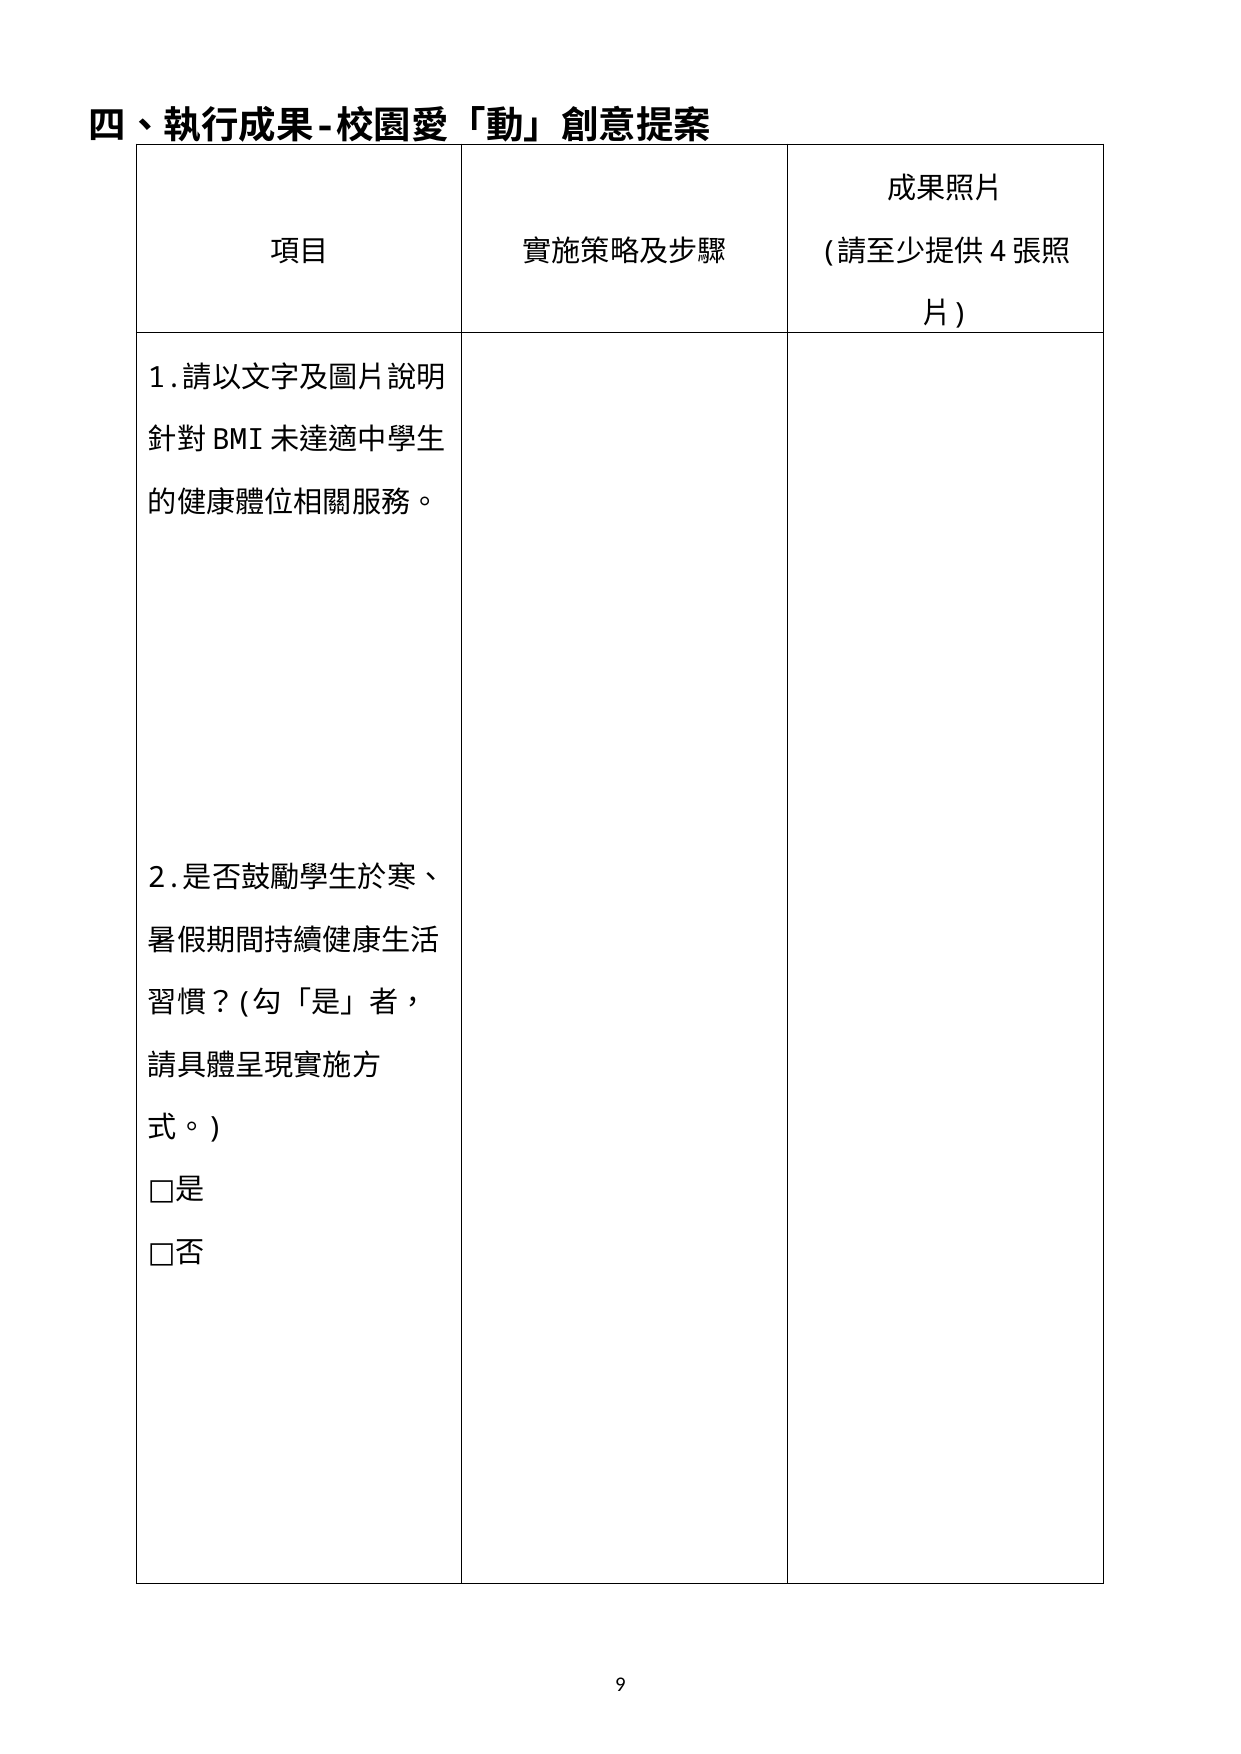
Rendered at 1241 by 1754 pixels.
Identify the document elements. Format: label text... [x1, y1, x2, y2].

text 四、執行成果-校園愛「動」創意提案 [89, 81, 1152, 143]
table_header 項目 [137, 145, 461, 332]
table_header 成果照片 (請至少提供4張照片) [788, 145, 1103, 332]
table_cell [462, 333, 787, 1583]
table_cell 1.請以文字及圖片說明針對BMI未達適中學生的健康體位相關服務。 2.是否鼓勵學生於寒、暑假期間持續健康生活習慣？(勾「是」者，請具體呈現實施方式。) □是 □否 [137, 333, 461, 1583]
table_header 實施策略及步驟 [462, 145, 787, 332]
table_cell [788, 333, 1103, 1583]
